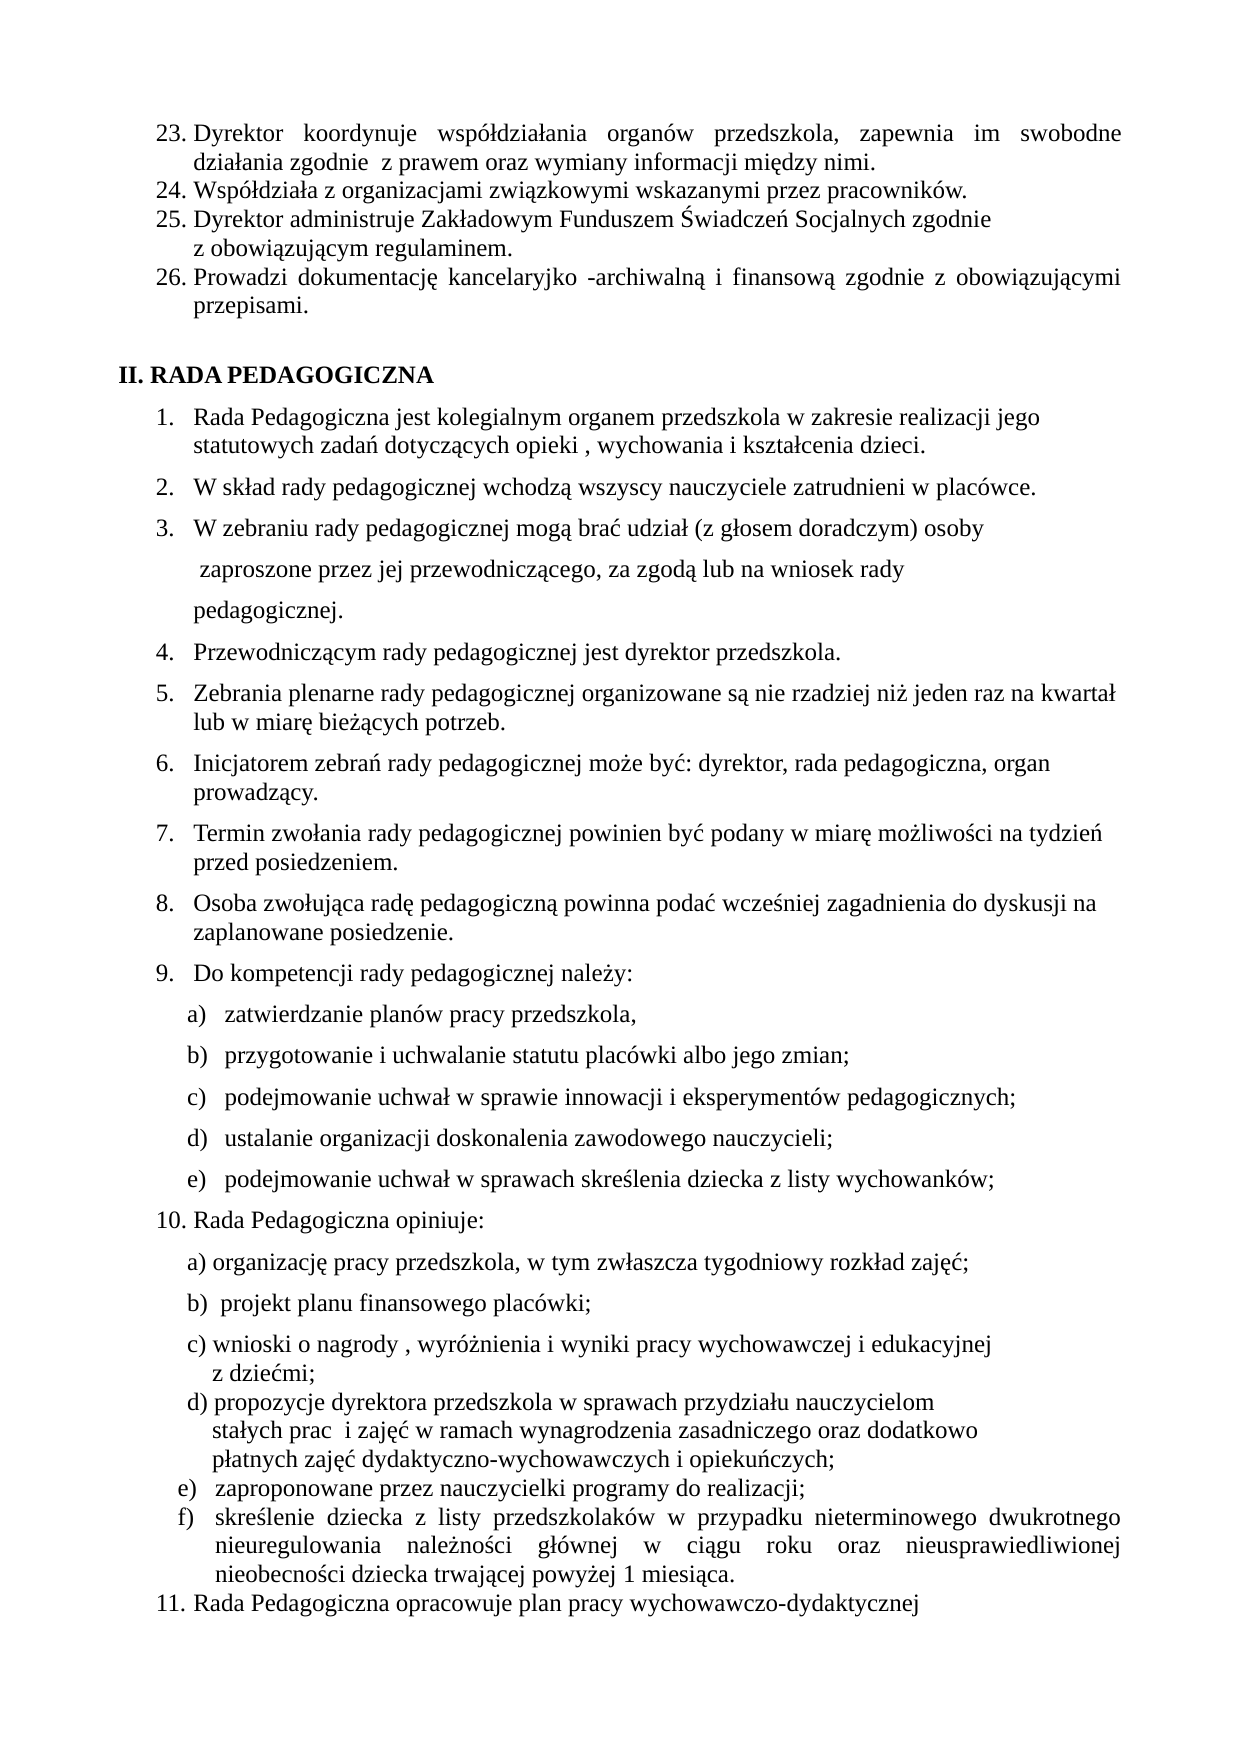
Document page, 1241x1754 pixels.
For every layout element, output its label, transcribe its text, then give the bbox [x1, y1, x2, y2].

text a) organizację pracy przedszkola, w tym zwłaszcza tygodniowy rozkład zajęć; [118, 1247, 1122, 1276]
list Dyrektor koordynuje współdziałania organów przedszkola, zapewnia im swobodne działania zgodnie z prawem oraz wymiany informacji między nimi. [156, 118, 1122, 176]
list Przewodniczącym rady pedagogicznej jest dyrektor przedszkola. [156, 637, 1122, 666]
text z dziećmi; [118, 1358, 1122, 1387]
list Rada Pedagogiczna opiniuje: [156, 1206, 1122, 1234]
list Termin zwołania rady pedagogicznej powinien być podany w miarę możliwości na tydzień przed posiedzeniem. [156, 818, 1122, 876]
text pedagogicznej. [118, 596, 1122, 624]
text stałych prac i zajęć w ramach wynagrodzenia zasadniczego oraz dodatkowo [118, 1416, 1122, 1444]
list Współdziała z organizacjami związkowymi wskazanymi przez pracowników. [156, 176, 1122, 204]
list Prowadzi dokumentację kancelaryjko -archiwalną i finansową zgodnie z obowiązującymi przepisami. [156, 262, 1122, 319]
text II. RADA PEDAGOGICZNA [118, 361, 1122, 389]
list Rada Pedagogiczna opracowuje plan pracy wychowawczo-dydaktycznej [156, 1588, 1122, 1617]
text d) propozycje dyrektora przedszkola w sprawach przydziału nauczycielom [118, 1387, 1122, 1416]
list W skład rady pedagogicznej wchodzą wszyscy nauczyciele zatrudnieni w placówce. [156, 472, 1122, 501]
list zatwierdzanie planów pracy przedszkola, [187, 999, 1122, 1028]
text b) projekt planu finansowego placówki; [118, 1288, 1122, 1317]
list Zebrania plenarne rady pedagogicznej organizowane są nie rzadziej niż jeden raz na kwartał lub w miarę bieżących potrzeb. [156, 678, 1122, 736]
list Inicjatorem zebrań rady pedagogicznej może być: dyrektor, rada pedagogiczna, organ prowadzący. [156, 748, 1122, 806]
list W zebraniu rady pedagogicznej mogą brać udział (z głosem doradczym) osoby [156, 513, 1122, 542]
list Rada Pedagogiczna jest kolegialnym organem przedszkola w zakresie realizacji jego statutowych zadań dotyczących opieki , wychowania i kształcenia dzieci. [156, 402, 1122, 459]
list skreślenie dziecka z listy przedszkolaków w przypadku nieterminowego dwukrotnego nieuregulowania należności głównej w ciągu roku oraz nieusprawiedliwionej nieobecności dziecka trwającej powyżej 1 miesiąca. [177, 1502, 1122, 1588]
list Osoba zwołująca radę pedagogiczną powinna podać wcześniej zagadnienia do dyskusji na zaplanowane posiedzenie. [156, 888, 1122, 946]
list przygotowanie i uchwalanie statutu placówki albo jego zmian; [187, 1041, 1122, 1069]
text zaproszone przez jej przewodniczącego, za zgodą lub na wniosek rady [156, 554, 1122, 583]
text płatnych zajęć dydaktyczno-wychowawczych i opiekuńczych; [118, 1444, 1122, 1473]
list Dyrektor administruje Zakładowym Funduszem Świadczeń Socjalnych zgodnie [156, 204, 1122, 233]
list podejmowanie uchwał w sprawie innowacji i eksperymentów pedagogicznych; [187, 1082, 1122, 1111]
list ustalanie organizacji doskonalenia zawodowego nauczycieli; [187, 1123, 1122, 1152]
list podejmowanie uchwał w sprawach skreślenia dziecka z listy wychowanków; [187, 1164, 1122, 1193]
text z obowiązującym regulaminem. [156, 233, 1122, 262]
text c) wnioski o nagrody , wyróżnienia i wyniki pracy wychowawczej i edukacyjnej [118, 1329, 1122, 1358]
list zaproponowane przez nauczycielki programy do realizacji; [177, 1473, 1122, 1502]
list Do kompetencji rady pedagogicznej należy: [156, 958, 1122, 987]
